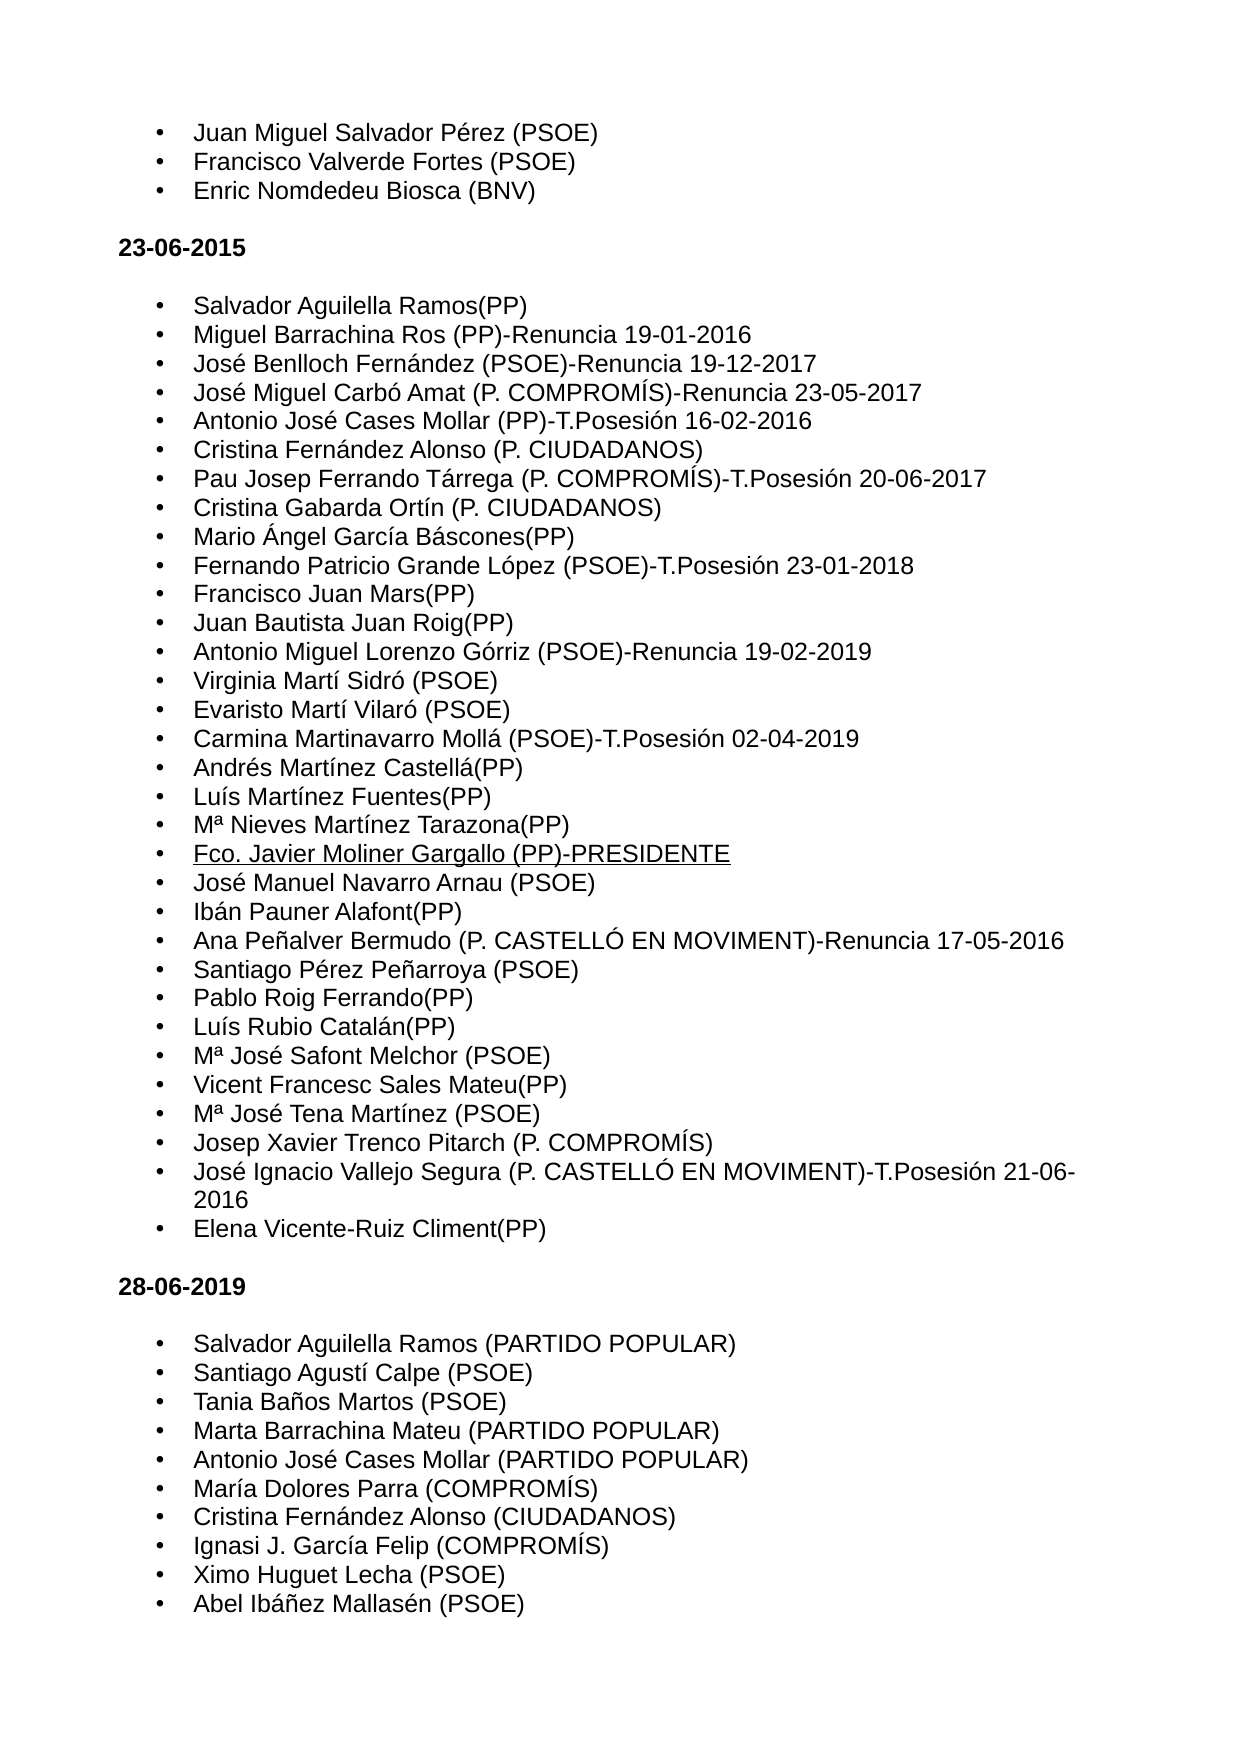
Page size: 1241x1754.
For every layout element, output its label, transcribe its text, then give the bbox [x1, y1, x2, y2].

text 23-06-2015 [118, 233, 1122, 262]
list Juan Bautista Juan Roig(PP) [156, 608, 1122, 637]
list Salvador Aguilella Ramos (PARTIDO POPULAR) [156, 1329, 1122, 1358]
list María Dolores Parra (COMPROMÍS) [156, 1473, 1122, 1502]
list José Manuel Navarro Arnau (PSOE) [156, 868, 1122, 897]
list Andrés Martínez Castellá(PP) [156, 753, 1122, 781]
list Cristina Fernández Alonso (CIUDADANOS) [156, 1502, 1122, 1531]
list Fco. Javier Moliner Gargallo (PP)-PRESIDENTE [156, 839, 1122, 868]
list Luís Rubio Catalán(PP) [156, 1012, 1122, 1041]
list Pablo Roig Ferrando(PP) [156, 983, 1122, 1012]
list Salvador Aguilella Ramos(PP) [156, 291, 1122, 320]
list Miguel Barrachina Ros (PP)-Renuncia 19-01-2016 [156, 320, 1122, 349]
list Mª José Tena Martínez (PSOE) [156, 1099, 1122, 1128]
list Ibán Pauner Alafont(PP) [156, 897, 1122, 926]
list Abel Ibáñez Mallasén (PSOE) [156, 1589, 1122, 1618]
list Fernando Patricio Grande López (PSOE)-T.Posesión 23-01-2018 [156, 551, 1122, 579]
list Mario Ángel García Báscones(PP) [156, 522, 1122, 551]
list José Benlloch Fernández (PSOE)-Renuncia 19-12-2017 [156, 349, 1122, 377]
list Pau Josep Ferrando Tárrega (P. COMPROMÍS)-T.Posesión 20-06-2017 [156, 464, 1122, 493]
list Luís Martínez Fuentes(PP) [156, 781, 1122, 810]
list Juan Miguel Salvador Pérez (PSOE) [156, 118, 1122, 147]
list Mª Nieves Martínez Tarazona(PP) [156, 810, 1122, 839]
list Josep Xavier Trenco Pitarch (P. COMPROMÍS) [156, 1128, 1122, 1157]
list Antonio Miguel Lorenzo Górriz (PSOE)-Renuncia 19-02-2019 [156, 637, 1122, 666]
list Marta Barrachina Mateu (PARTIDO POPULAR) [156, 1416, 1122, 1445]
list José Miguel Carbó Amat (P. COMPROMÍS)-Renuncia 23-05-2017 [156, 377, 1122, 406]
list Enric Nomdedeu Biosca (BNV) [156, 176, 1122, 205]
list Santiago Agustí Calpe (PSOE) [156, 1358, 1122, 1387]
list Mª José Safont Melchor (PSOE) [156, 1041, 1122, 1070]
list José Ignacio Vallejo Segura (P. CASTELLÓ EN MOVIMENT)-T.Posesión 21-06-2016 [156, 1157, 1122, 1214]
list Virginia Martí Sidró (PSOE) [156, 666, 1122, 695]
list Francisco Valverde Fortes (PSOE) [156, 147, 1122, 176]
list Cristina Fernández Alonso (P. CIUDADANOS) [156, 435, 1122, 464]
list Ignasi J. García Felip (COMPROMÍS) [156, 1531, 1122, 1560]
list Santiago Pérez Peñarroya (PSOE) [156, 954, 1122, 983]
list Evaristo Martí Vilaró (PSOE) [156, 695, 1122, 724]
list Ana Peñalver Bermudo (P. CASTELLÓ EN MOVIMENT)-Renuncia 17-05-2016 [156, 926, 1122, 954]
list Cristina Gabarda Ortín (P. CIUDADANOS) [156, 493, 1122, 522]
text 28-06-2019 [118, 1272, 1122, 1301]
list Francisco Juan Mars(PP) [156, 579, 1122, 608]
list Carmina Martinavarro Mollá (PSOE)-T.Posesión 02-04-2019 [156, 724, 1122, 753]
list Ximo Huguet Lecha (PSOE) [156, 1560, 1122, 1589]
list Antonio José Cases Mollar (PP)-T.Posesión 16-02-2016 [156, 406, 1122, 435]
list Tania Baños Martos (PSOE) [156, 1387, 1122, 1416]
list Antonio José Cases Mollar (PARTIDO POPULAR) [156, 1445, 1122, 1473]
list Vicent Francesc Sales Mateu(PP) [156, 1070, 1122, 1099]
list Elena Vicente-Ruiz Climent(PP) [156, 1214, 1122, 1243]
